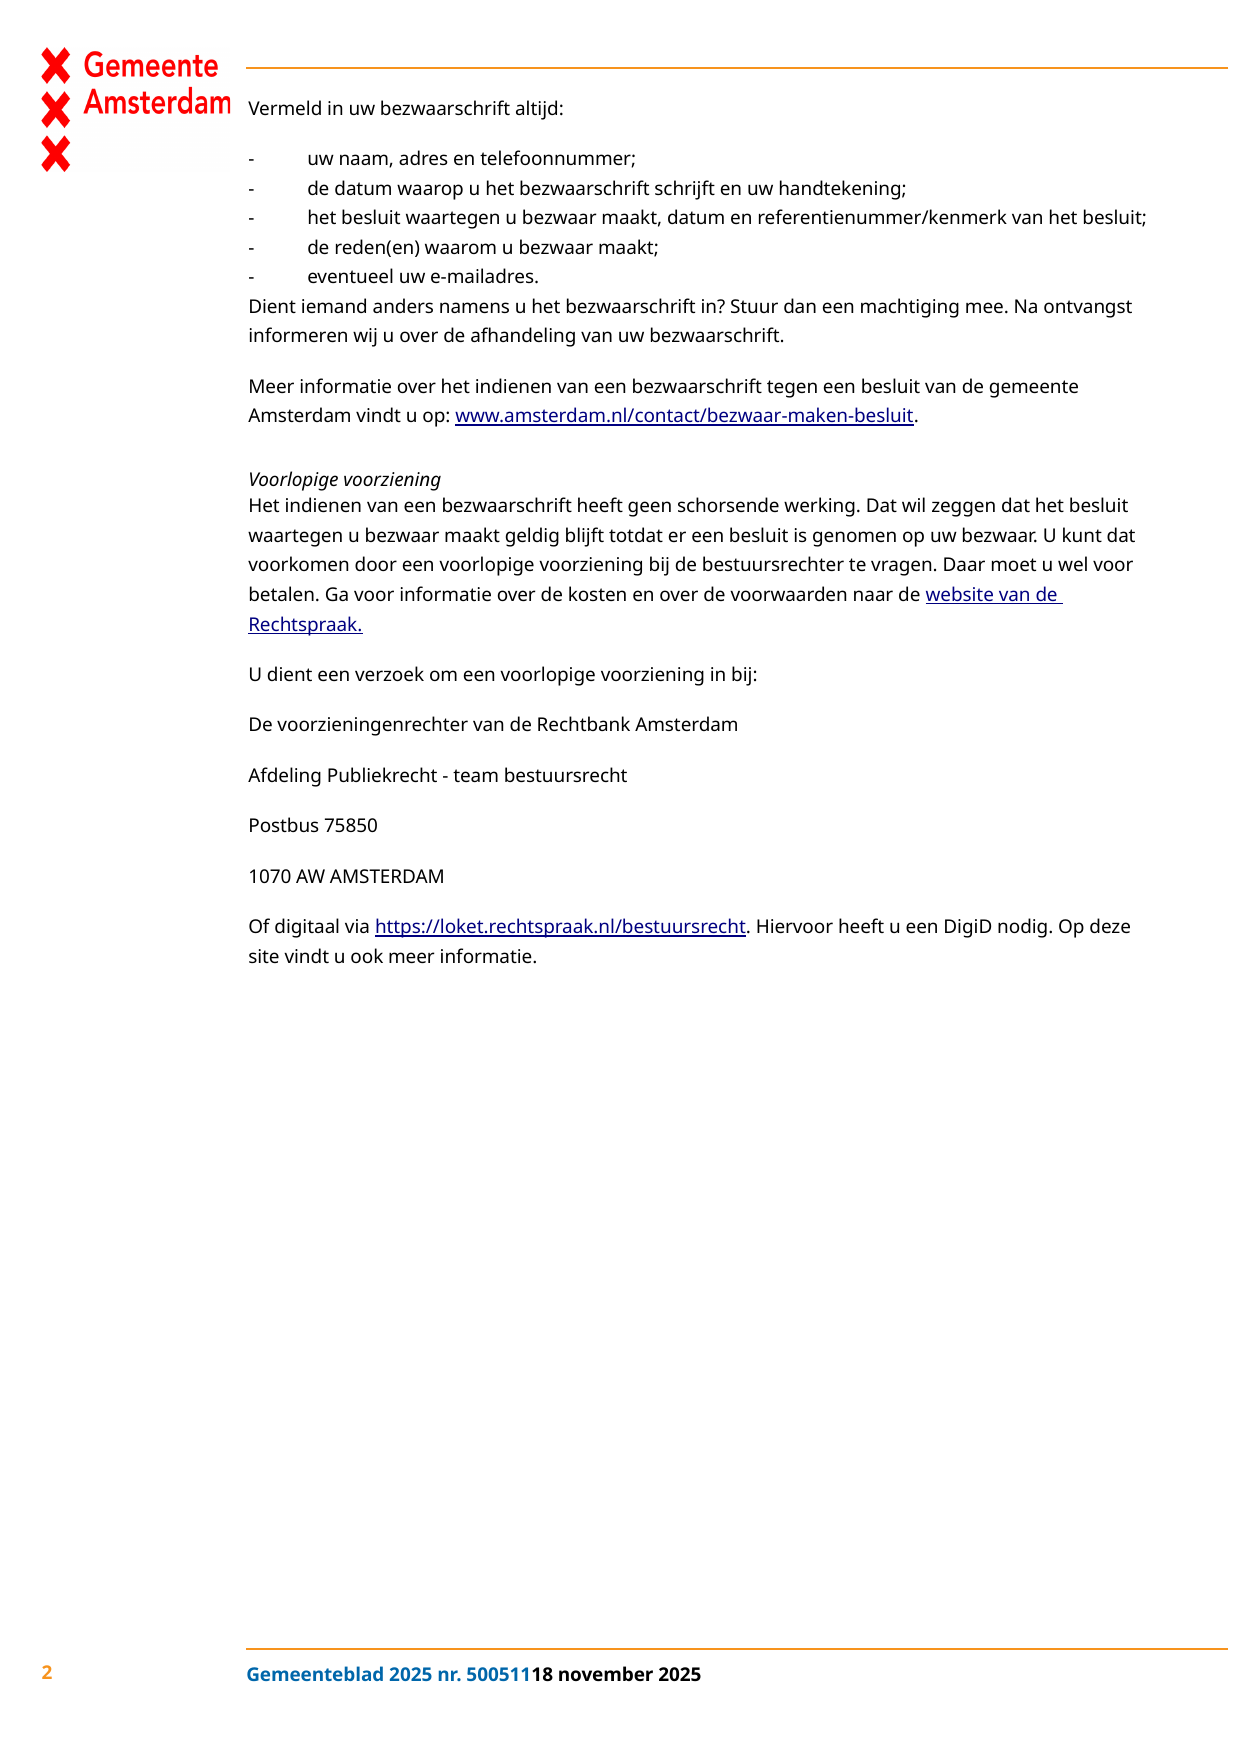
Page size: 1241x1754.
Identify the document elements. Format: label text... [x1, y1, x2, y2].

text Meer informatie over het indienen van een bezwaarschrift tegen een besluit van de gemeente Amsterdam vindt u op: www.amsterdam.nl/contact/bezwaar-maken-besluit. [248, 373, 1152, 428]
text Of digitaal via https://loket.rechtspraak.nl/bestuursrecht. Hiervoor heeft u een DigiD nodig. Op deze site vindt u ook meer informatie. [248, 913, 1152, 968]
list de datum waarop u het bezwaarschrift schrijft en uw handtekening; [248, 175, 1152, 201]
list eventueel uw e-mailadres. [248, 263, 1152, 289]
text Postbus 75850 [248, 812, 1152, 838]
text Dient iemand anders namens u het bezwaarschrift in? Stuur dan een machtiging mee. Na ontvangst informeren wij u over de afhandeling van uw bezwaarschrift. [248, 293, 1152, 348]
text 1070 AW AMSTERDAM [248, 863, 1152, 888]
list uw naam, adres en telefoonnummer; [248, 145, 1152, 171]
list de reden(en) waarom u bezwaar maakt; [248, 234, 1152, 260]
list het besluit waartegen u bezwaar maakt, datum en referentienummer/kenmerk van het besluit; [248, 204, 1152, 230]
text U dient een verzoek om een voorlopige voorziening in bij: [248, 661, 1152, 687]
text Afdeling Publiekrecht - team bestuursrecht [248, 762, 1152, 788]
picture [41, 47, 231, 172]
text Voorlopige voorziening [248, 467, 1152, 492]
text Het indienen van een bezwaarschrift heeft geen schorsende werking. Dat wil zeggen dat het besluit waartegen u bezwaar maakt geldig blijft totdat er een besluit is genomen op uw bezwaar. U kunt dat voorkomen door een voorlopige voorziening bij de bestuursrechter te vragen. Daar moet u wel voor betalen. Ga voor informatie over de kosten en over de voorwaarden naar de website van de Rechtspraak. [248, 492, 1152, 636]
text Vermeld in uw bezwaarschrift altijd: [248, 95, 1152, 121]
text De voorzieningenrechter van de Rechtbank Amsterdam [248, 712, 1152, 737]
